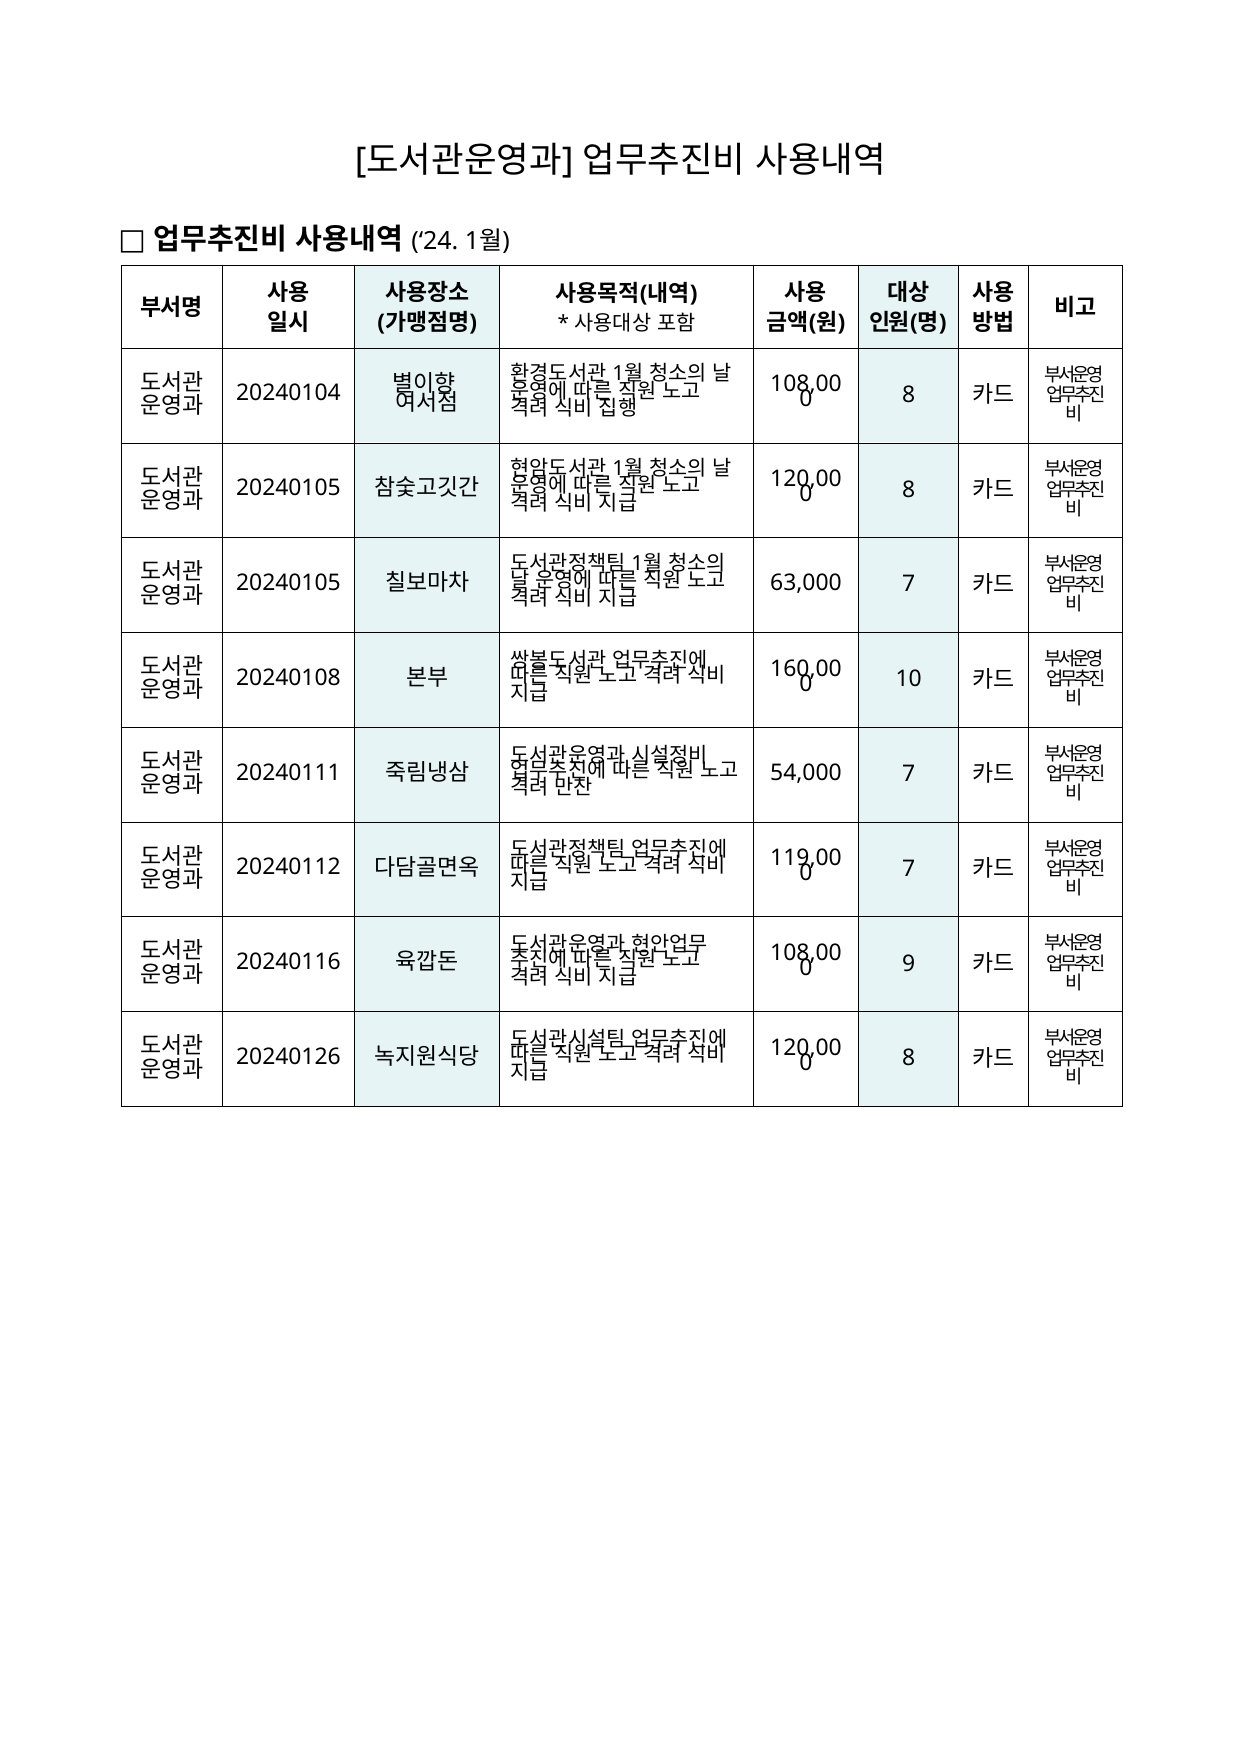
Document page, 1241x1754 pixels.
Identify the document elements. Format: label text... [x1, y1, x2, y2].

table_header 부서명 [122, 266, 222, 348]
table_cell 녹지원식당 [355, 1012, 499, 1106]
table_cell 부서운영 업무추진비 [1029, 349, 1122, 442]
table_cell 부서운영 업무추진비 [1029, 823, 1122, 916]
table_cell 참숯고깃간 [355, 444, 499, 537]
table_cell 9 [859, 917, 958, 1011]
table_cell 8 [859, 444, 958, 537]
text [도서관운영과] 업무추진비 사용내역 [118, 141, 1122, 180]
table_cell 육깝돈 [355, 917, 499, 1011]
text □ 업무추진비 사용내역 (‘24. 1월) [118, 224, 1122, 255]
table_header 사용 일시 [223, 266, 354, 348]
table_header 사용장소 (가맹점명) [355, 266, 499, 348]
table_cell 119,000 [754, 823, 858, 916]
table_cell 현암도서관 1월 청소의 날 운영에 따른 직원 노고 격려 식비 지급 [500, 444, 753, 537]
table_cell 환경도서관 1월 청소의 날 운영에 따른 직원 노고 격려 식비 집행 [500, 349, 753, 442]
table_cell 120,000 [754, 444, 858, 537]
table_header 사용 금액(원) [754, 266, 858, 348]
table_cell 도서관시설팀 업무추진에 따른 직원 노고 격려 식비 지급 [500, 1012, 753, 1106]
table_cell 도서관운영과 [122, 444, 222, 537]
table_header 대상 인원(명) [859, 266, 958, 348]
table_cell 부서운영 업무추진비 [1029, 633, 1122, 727]
table_cell 54,000 [754, 728, 858, 822]
table_cell 도서관운영과 [122, 917, 222, 1011]
table_cell 20240105 [223, 538, 354, 632]
table_cell 8 [859, 349, 958, 442]
table_cell 10 [859, 633, 958, 727]
table_cell 칠보마차 [355, 538, 499, 632]
table_cell 쌍봉도서관 업무추진에 따른 직원 노고 격려 식비 지급 [500, 633, 753, 727]
table_cell 20240116 [223, 917, 354, 1011]
table_cell 108,000 [754, 917, 858, 1011]
table_cell 죽림냉삼 [355, 728, 499, 822]
table_cell 본부 [355, 633, 499, 727]
table_header 사용방법 [959, 266, 1028, 348]
table_cell 120,000 [754, 1012, 858, 1106]
table_cell 7 [859, 728, 958, 822]
table_cell 도서관운영과 [122, 728, 222, 822]
table_cell 도서관운영과 시설정비 업무추진에 따른 직원 노고 격려 만찬 [500, 728, 753, 822]
table_cell 부서운영 업무추진비 [1029, 728, 1122, 822]
table_cell 카드 [959, 1012, 1028, 1106]
table_cell 부서운영 업무추진비 [1029, 1012, 1122, 1106]
table_cell 카드 [959, 349, 1028, 442]
table_cell 108,000 [754, 349, 858, 442]
table_cell 20240104 [223, 349, 354, 442]
table_header 사용목적(내역) * 사용대상 포함 [500, 266, 753, 348]
table_cell 20240108 [223, 633, 354, 727]
table_cell 20240105 [223, 444, 354, 537]
table_cell 도서관운영과 [122, 349, 222, 442]
table_cell 63,000 [754, 538, 858, 632]
table_cell 부서운영 업무추진비 [1029, 444, 1122, 537]
table_cell 도서관운영과 [122, 823, 222, 916]
table_header 비고 [1029, 266, 1122, 348]
table_cell 20240126 [223, 1012, 354, 1106]
table_cell 7 [859, 538, 958, 632]
table_cell 도서관정책팀 1월 청소의 날 운영에 따른 직원 노고 격려 식비 지급 [500, 538, 753, 632]
table_cell 도서관정책팀 업무추진에 따른 직원 노고 격려 식비 지급 [500, 823, 753, 916]
table_cell 도서관운영과 [122, 1012, 222, 1106]
table_cell 카드 [959, 917, 1028, 1011]
table_cell 다담골면옥 [355, 823, 499, 916]
table_cell 카드 [959, 444, 1028, 537]
table_cell 부서운영 업무추진비 [1029, 917, 1122, 1011]
table_cell 카드 [959, 538, 1028, 632]
table_cell 160,000 [754, 633, 858, 727]
table_cell 부서운영 업무추진비 [1029, 538, 1122, 632]
table_cell 카드 [959, 728, 1028, 822]
table_cell 20240112 [223, 823, 354, 916]
table_cell 20240111 [223, 728, 354, 822]
table_cell 7 [859, 823, 958, 916]
table_cell 카드 [959, 823, 1028, 916]
table_cell 별이향 여서점 [355, 349, 499, 442]
table_cell 도서관운영과 [122, 633, 222, 727]
table_cell 도서관운영과 현안업무 추진에 따른 직원 노고 격려 식비 지급 [500, 917, 753, 1011]
table_cell 8 [859, 1012, 958, 1106]
table_cell 도서관운영과 [122, 538, 222, 632]
table_cell 카드 [959, 633, 1028, 727]
